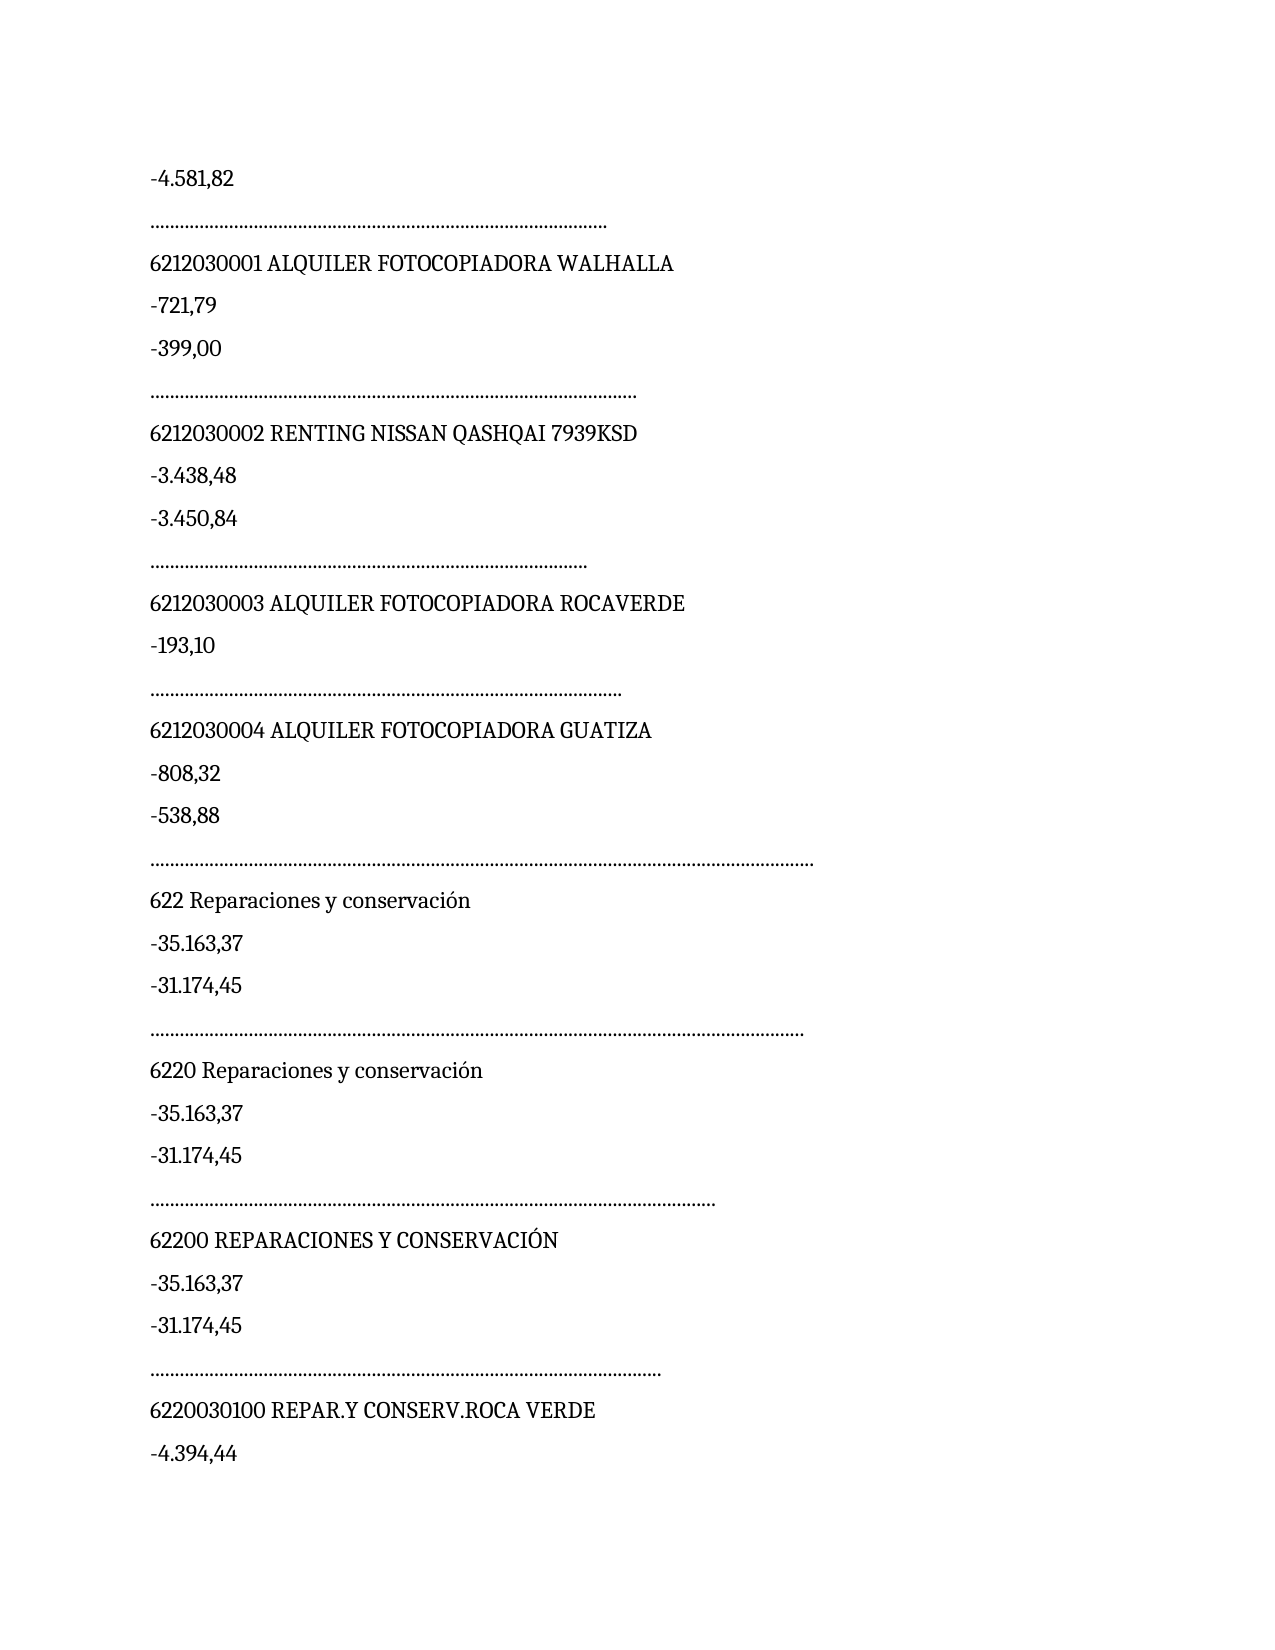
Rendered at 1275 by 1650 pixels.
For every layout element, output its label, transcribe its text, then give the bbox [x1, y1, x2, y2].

text ................................................................................................ [150, 660, 1125, 702]
text -538,88 [150, 787, 1125, 830]
text -31.174,45 [150, 1297, 1125, 1340]
text -3.450,84 [150, 490, 1125, 532]
text -4.581,82 [150, 150, 1125, 192]
text ............................................................................................. [150, 192, 1125, 235]
text 622 Reparaciones y conservación [150, 872, 1125, 915]
text 6212030003 ALQUILER FOTOCOPIADORA ROCAVERDE [150, 575, 1125, 617]
text -35.163,37 [150, 915, 1125, 957]
text 6220030100 REPAR.Y CONSERV.ROCA VERDE [150, 1382, 1125, 1425]
text ................................................................................................... [150, 362, 1125, 405]
text -31.174,45 [150, 957, 1125, 1000]
text -808,32 [150, 745, 1125, 787]
text -3.438,48 [150, 447, 1125, 490]
text ..................................................................................................................................... [150, 1000, 1125, 1042]
text ....................................................................................................................................... [150, 830, 1125, 872]
text 6220 Reparaciones y conservación [150, 1042, 1125, 1085]
text ................................................................................................................... [150, 1170, 1125, 1212]
text ........................................................................................................ [150, 1340, 1125, 1382]
text -193,10 [150, 617, 1125, 660]
text 6212030004 ALQUILER FOTOCOPIADORA GUATIZA [150, 702, 1125, 745]
text 6212030001 ALQUILER FOTOCOPIADORA WALHALLA [150, 235, 1125, 277]
text -4.394,44 [150, 1425, 1125, 1467]
text ......................................................................................... [150, 532, 1125, 575]
text -31.174,45 [150, 1127, 1125, 1170]
text -35.163,37 [150, 1255, 1125, 1297]
text 6212030002 RENTING NISSAN QASHQAI 7939KSD [150, 405, 1125, 447]
text -721,79 [150, 277, 1125, 320]
text -35.163,37 [150, 1085, 1125, 1127]
text -399,00 [150, 320, 1125, 362]
text 62200 REPARACIONES Y CONSERVACIÓN [150, 1212, 1125, 1255]
